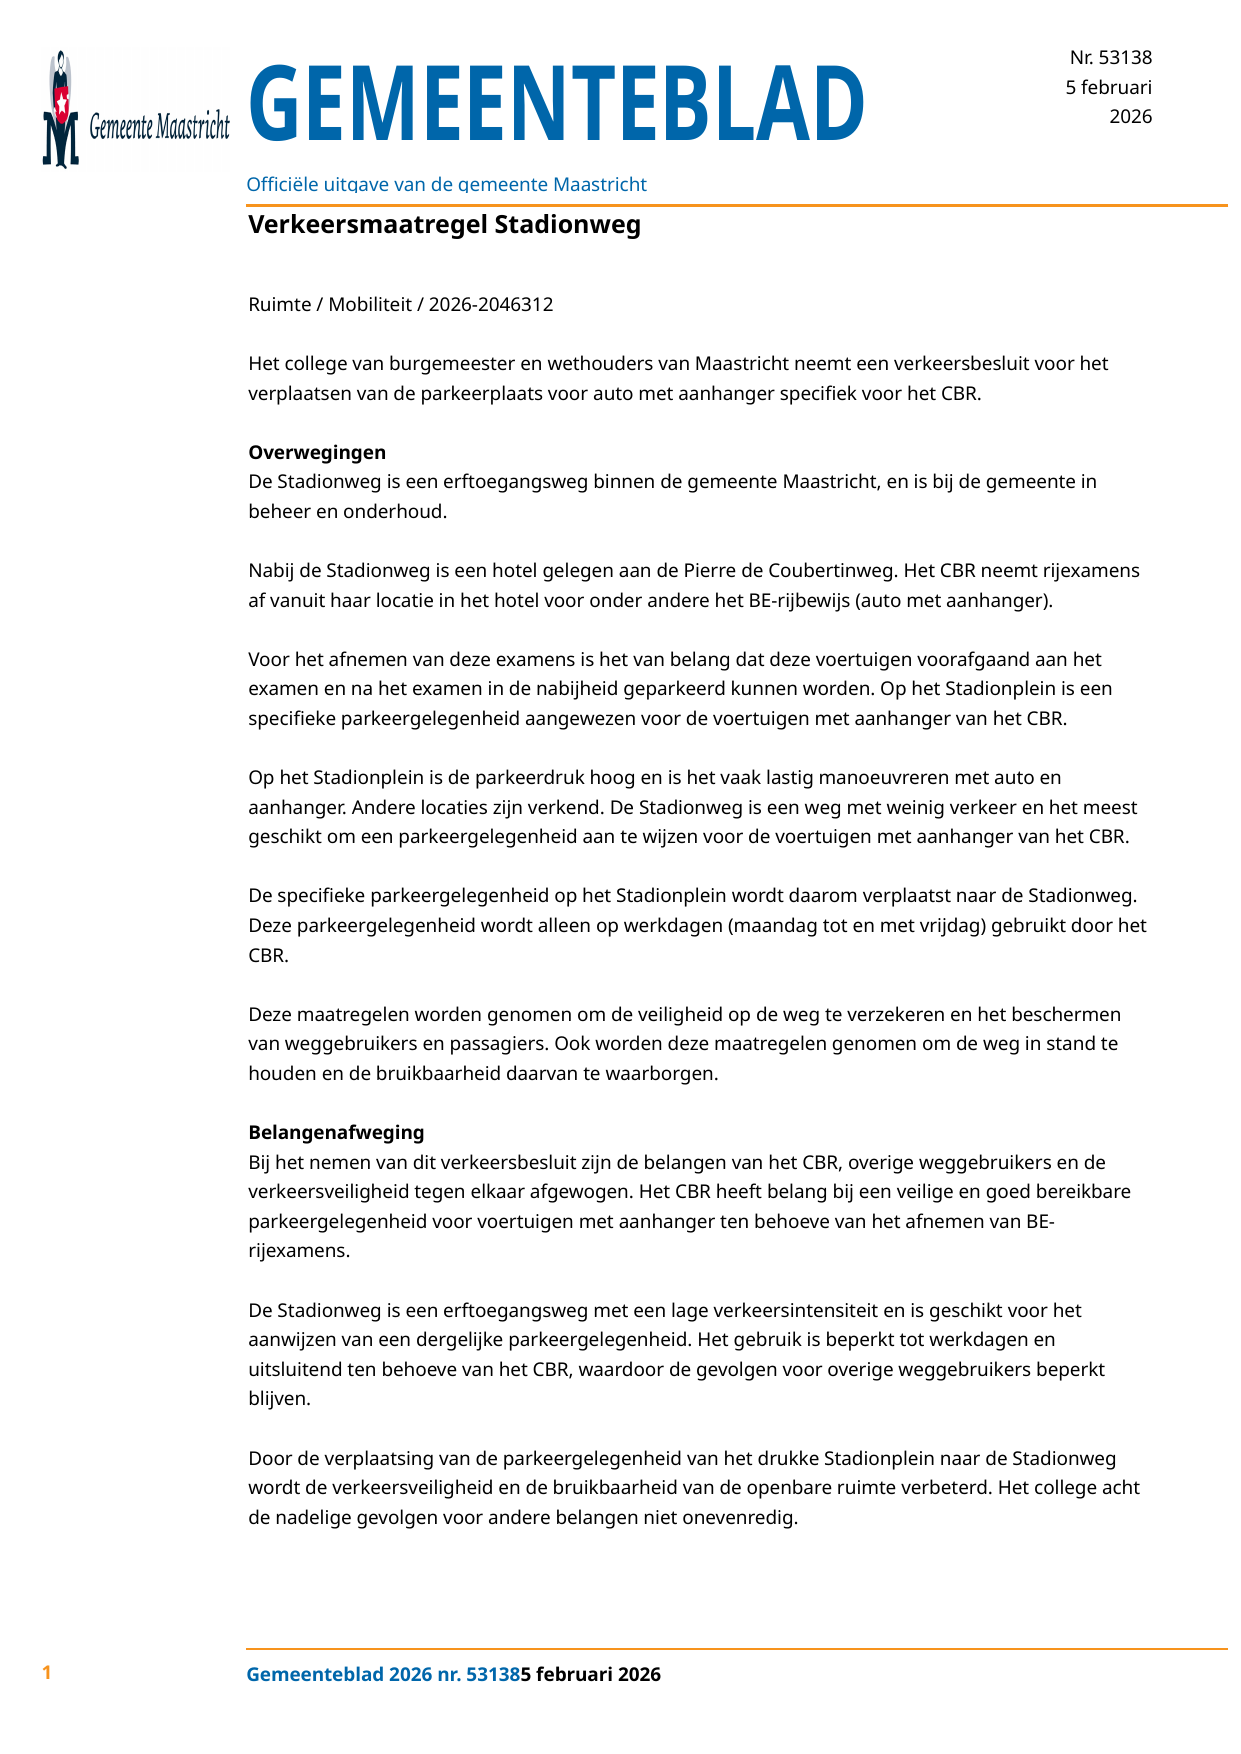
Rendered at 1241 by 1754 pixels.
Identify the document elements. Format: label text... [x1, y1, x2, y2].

text Bij het nemen van dit verkeersbesluit zijn de belangen van het CBR, overige weggebruikers en de verkeersveiligheid tegen elkaar afgewogen. Het CBR heeft belang bij een veilige en goed bereikbare parkeergelegenheid voor voertuigen met aanhanger ten behoeve van het afnemen van BE-rijexamens. [248, 1149, 1152, 1263]
text Ruimte / Mobiliteit / 2026-2046312 [248, 291, 1152, 317]
text Overwegingen [248, 439, 1152, 465]
text Door de verplaatsing van de parkeergelegenheid van het drukke Stadionplein naar de Stadionweg wordt de verkeersveiligheid en de bruikbaarheid van de openbare ruimte verbeterd. Het college acht de nadelige gevolgen voor andere belangen niet onevenredig. [248, 1445, 1152, 1530]
text Belangenafweging [248, 1119, 1152, 1145]
text De specifieke parkeergelegenheid op het Stadionplein wordt daarom verplaatst naar de Stadionweg. Deze parkeergelegenheid wordt alleen op werkdagen (maandag tot en met vrijdag) gebruikt door het CBR. [248, 883, 1152, 968]
text Voor het afnemen van deze examens is het van belang dat deze voertuigen voorafgaand aan het examen en na het examen in de nabijheid geparkeerd kunnen worden. Op het Stadionplein is een specifieke parkeergelegenheid aangewezen voor de voertuigen met aanhanger van het CBR. [248, 646, 1152, 731]
text Deze maatregelen worden genomen om de veiligheid op de weg te verzekeren en het beschermen van weggebruikers en passagiers. Ook worden deze maatregelen genomen om de weg in stand te houden en de bruikbaarheid daarvan te waarborgen. [248, 1001, 1152, 1086]
text Het college van burgemeester en wethouders van Maastricht neemt een verkeersbesluit voor het verplaatsen van de parkeerplaats voor auto met aanhanger specifiek voor het CBR. [248, 350, 1152, 406]
text Op het Stadionplein is de parkeerdruk hoog en is het vaak lastig manoeuvreren met auto en aanhanger. Andere locaties zijn verkend. De Stadionweg is een weg met weinig verkeer en het meest geschikt om een parkeergelegenheid aan te wijzen voor de voertuigen met aanhanger van het CBR. [248, 764, 1152, 849]
text De Stadionweg is een erftoegangsweg met een lage verkeersintensiteit en is geschikt voor het aanwijzen van een dergelijke parkeergelegenheid. Het gebruik is beperkt tot werkdagen en uitsluitend ten behoeve van het CBR, waardoor de gevolgen voor overige weggebruikers beperkt blijven. [248, 1297, 1152, 1411]
text Nabij de Stadionweg is een hotel gelegen aan de Pierre de Coubertinweg. Het CBR neemt rijexamens af vanuit haar locatie in het hotel voor onder andere het BE-rijbewijs (auto met aanhanger). [248, 557, 1152, 613]
text Verkeersmaatregel Stadionweg [248, 207, 1152, 241]
picture [41, 47, 231, 172]
text De Stadionweg is een erftoegangsweg binnen de gemeente Maastricht, en is bij de gemeente in beheer en onderhoud. [248, 468, 1152, 524]
